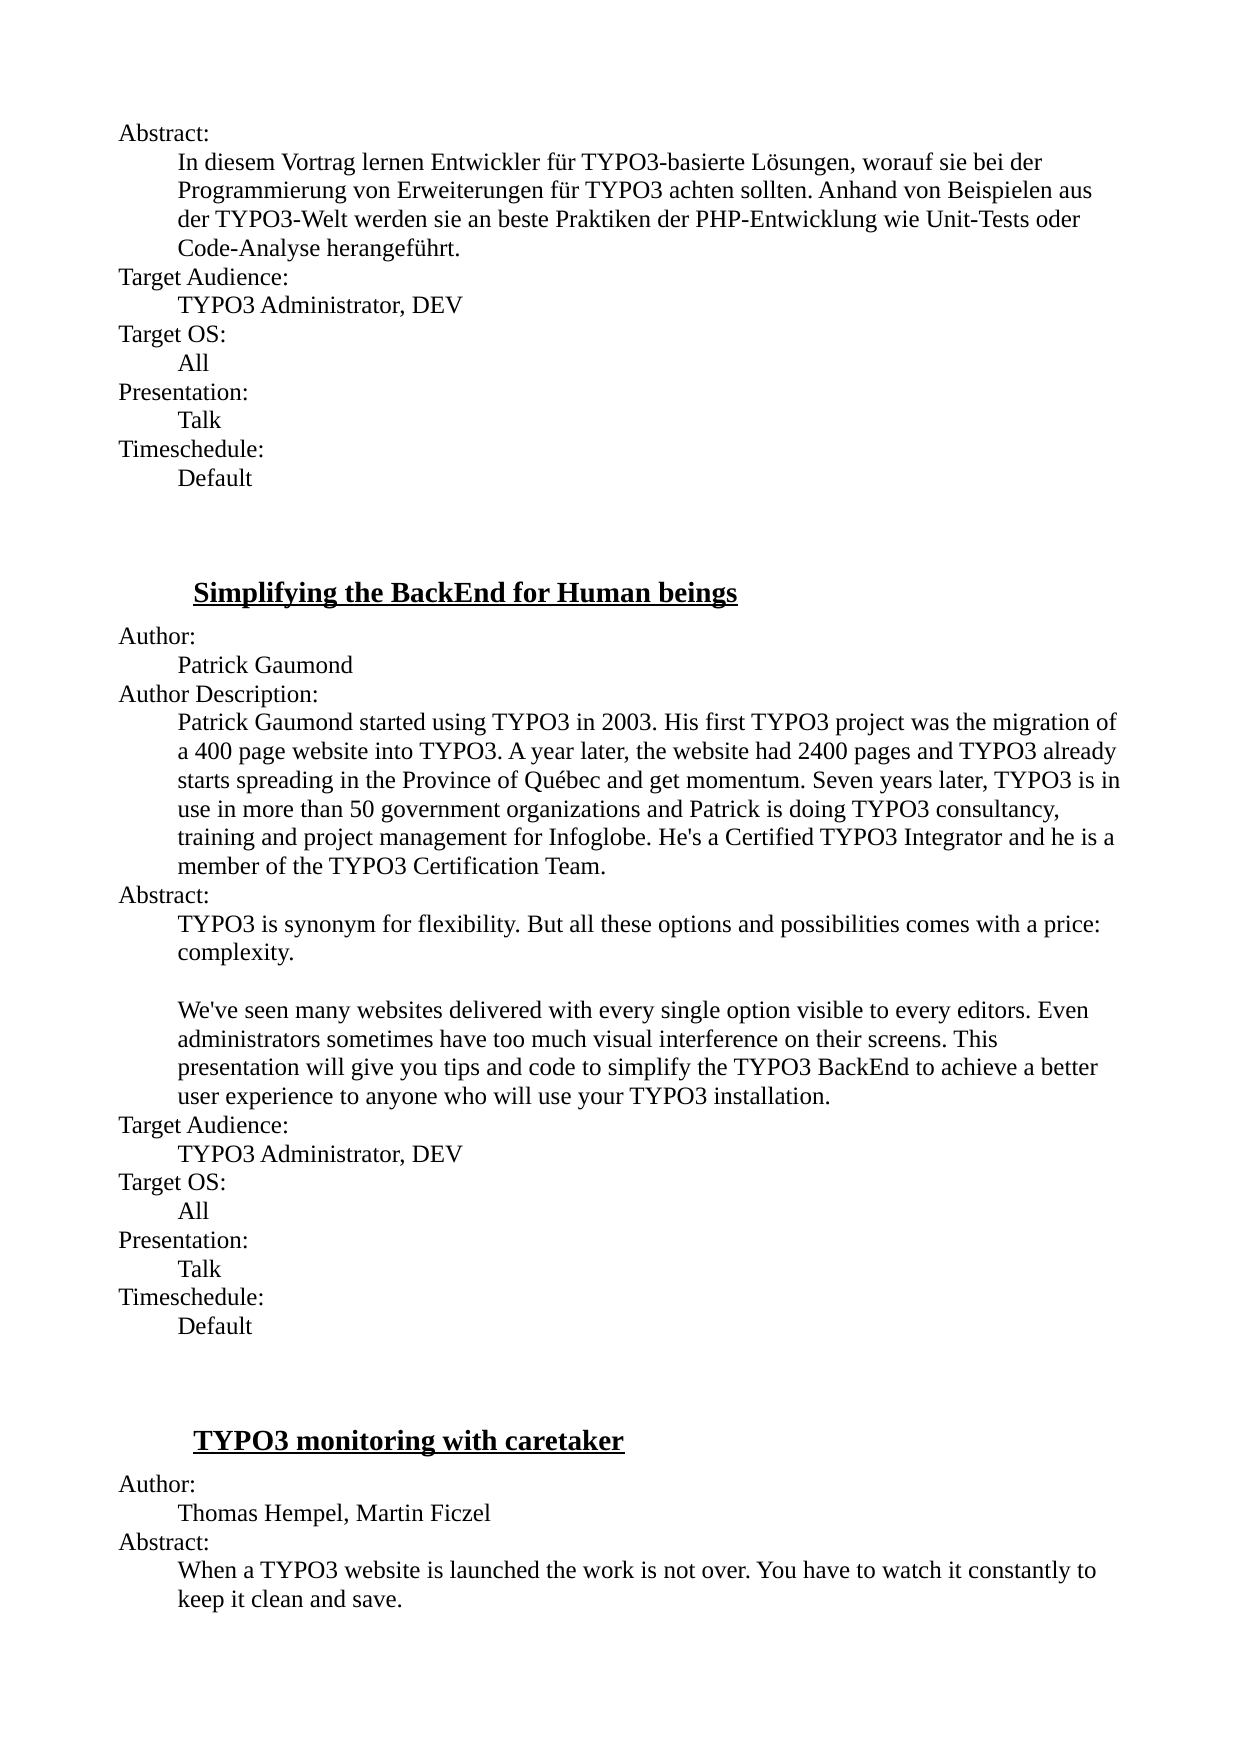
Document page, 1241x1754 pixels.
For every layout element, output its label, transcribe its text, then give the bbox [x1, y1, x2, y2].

subtitle Abstract: [118, 118, 1122, 147]
subtitle Target Audience: [118, 1110, 1122, 1139]
subtitle Target OS: [118, 319, 1122, 348]
list Patrick Gaumond [177, 650, 1122, 679]
subtitle Author: [118, 1469, 1122, 1498]
subtitle Presentation: [118, 377, 1122, 406]
list When a TYPO3 website is launched the work is not over. You have to watch it constantly to keep it clean and save. [177, 1555, 1122, 1613]
list Thomas Hempel, Martin Ficzel [177, 1498, 1122, 1527]
list Patrick Gaumond started using TYPO3 in 2003. His first TYPO3 project was the migration of a 400 page website into TYPO3. A year later, the website had 2400 pages and TYPO3 already starts spreading in the Province of Québec and get momentum. Seven years later, TYPO3 is in use in more than 50 government organizations and Patrick is doing TYPO3 consultancy, training and project management for Infoglobe. He's a Certified TYPO3 Integrator and he is a member of the TYPO3 Certification Team. [177, 707, 1122, 880]
list Default [177, 1311, 1122, 1340]
list Default [177, 463, 1122, 492]
subtitle Abstract: [118, 1527, 1122, 1555]
list All [177, 348, 1122, 377]
list TYPO3 Administrator, DEV [177, 291, 1122, 319]
list All [177, 1196, 1122, 1225]
list Talk [177, 1254, 1122, 1282]
list Talk [177, 406, 1122, 434]
subtitle Author Description: [118, 679, 1122, 707]
list TYPO3 is synonym for flexibility. But all these options and possibilities comes with a price: complexity. We've seen many websites delivered with every single option visible to every editors. Even administrators sometimes have too much visual interference on their screens. This presentation will give you tips and code to simplify the TYPO3 BackEnd to achieve a better user experience to anyone who will use your TYPO3 installation. [177, 909, 1122, 1110]
subtitle Author: [118, 621, 1122, 650]
subtitle Abstract: [118, 880, 1122, 909]
subtitle TYPO3 monitoring with caretaker [118, 1423, 1122, 1457]
subtitle Target Audience: [118, 262, 1122, 291]
list In diesem Vortrag lernen Entwickler für TYPO3-basierte Lösungen, worauf sie bei der Programmierung von Erweiterungen für TYPO3 achten sollten. Anhand von Beispielen aus der TYPO3-Welt werden sie an beste Praktiken der PHP-Entwicklung wie Unit-Tests oder Code-Analyse herangeführt. [177, 147, 1122, 262]
subtitle Timeschedule: [118, 434, 1122, 463]
subtitle Simplifying the BackEnd for Human beings [118, 575, 1122, 609]
subtitle Timeschedule: [118, 1282, 1122, 1311]
subtitle Presentation: [118, 1225, 1122, 1254]
subtitle Target OS: [118, 1167, 1122, 1196]
list TYPO3 Administrator, DEV [177, 1139, 1122, 1167]
